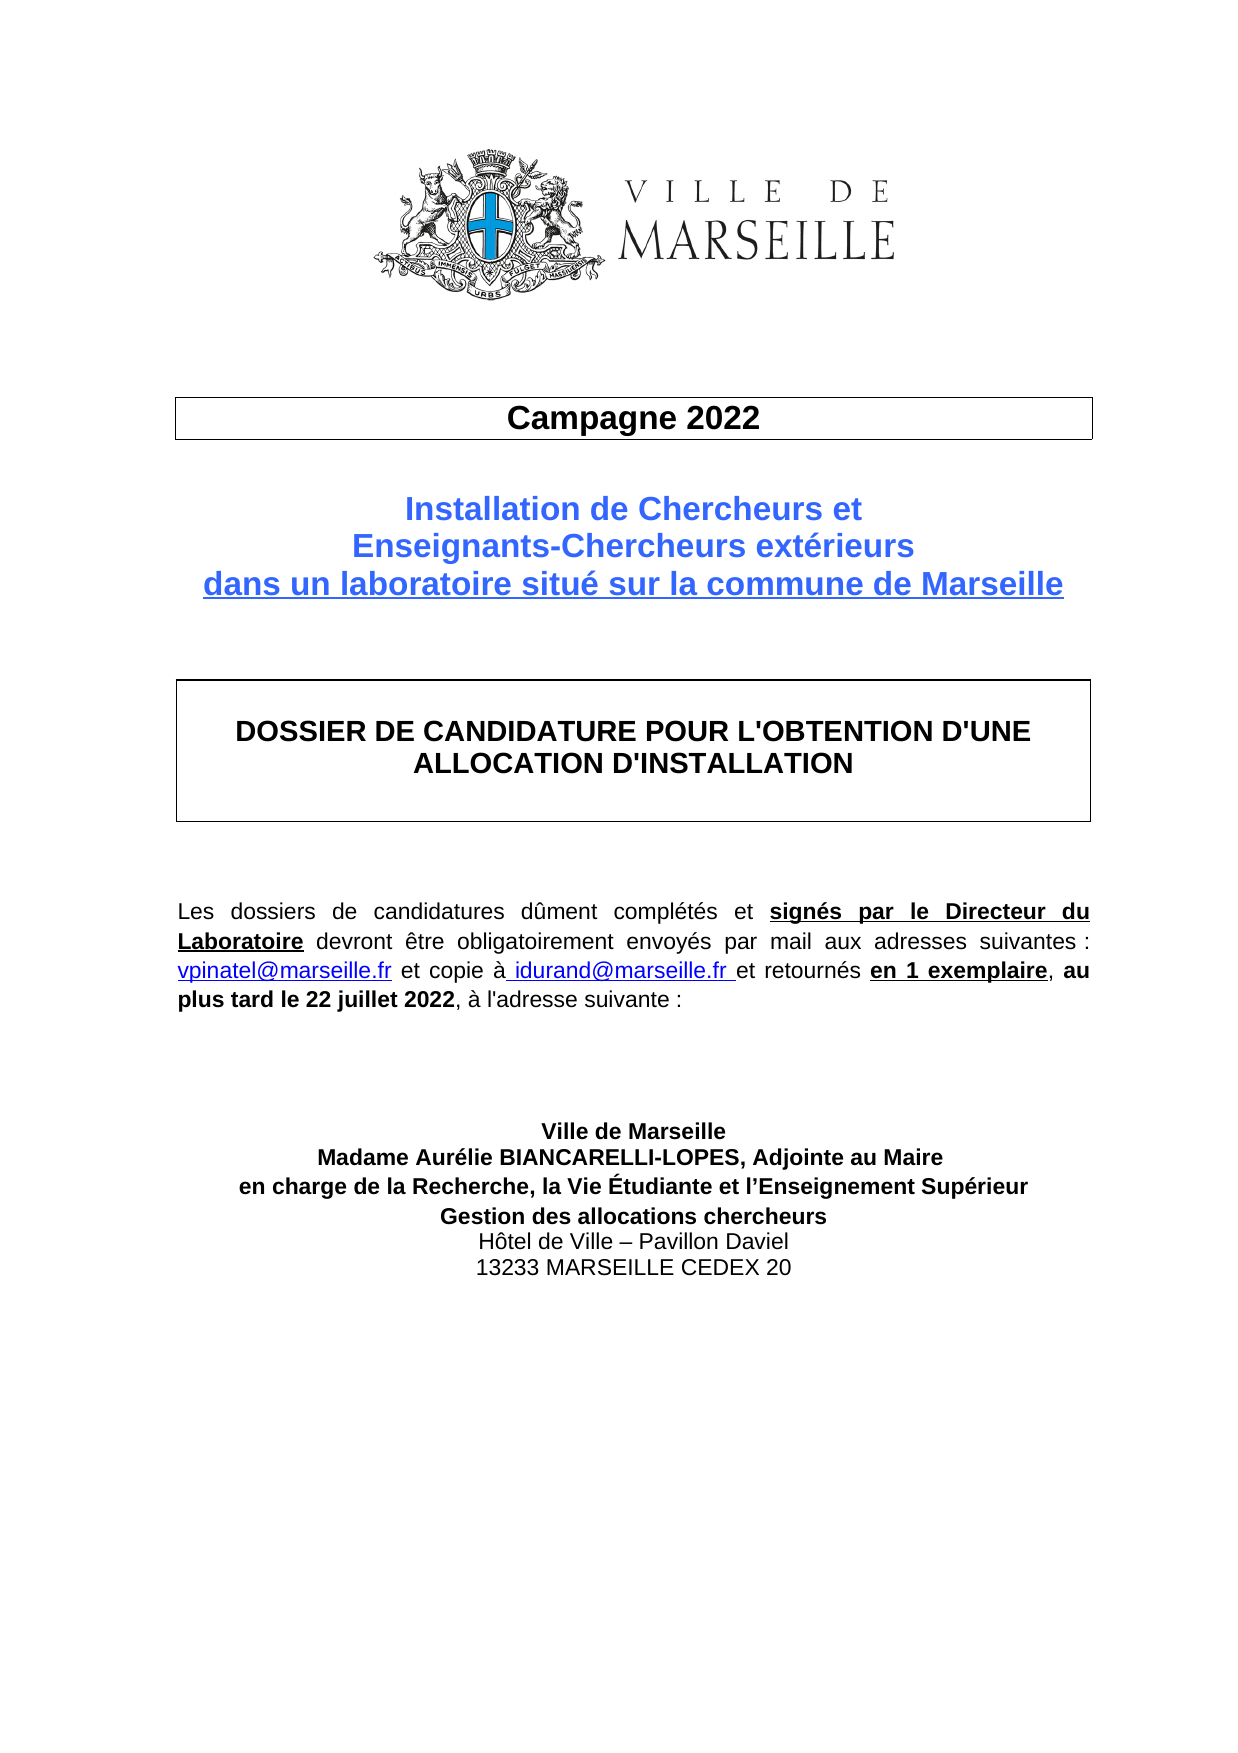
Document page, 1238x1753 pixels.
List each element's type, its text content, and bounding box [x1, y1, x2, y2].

text dans un laboratoire situé sur la commune de Marseille [177, 565, 1090, 602]
text 13233 MARSEILLE CEDEX 20 [177, 1255, 1090, 1280]
text Installation de Chercheurs et [177, 490, 1090, 527]
text Madame Aurélie BIANCARELLI-LOPES, Adjointe au Maire [177, 1145, 1090, 1170]
text Hôtel de Ville – Pavillon Daviel [177, 1229, 1090, 1255]
text DOSSIER DE CANDIDATURE POUR L'OBTENTION D'UNE ALLOCATION D'INSTALLATION [177, 713, 1090, 780]
text Enseignants-Chercheurs extérieurs [177, 527, 1090, 565]
text en charge de la Recherche, la Vie Étudiante et l’Enseignement Supérieur [177, 1174, 1090, 1200]
text Ville de Marseille [177, 1119, 1090, 1145]
text Les dossiers de candidatures dûment complétés et signés par le Directeur du Laboratoire devront être obligatoirement envoyés par mail aux adresses suivantes : vpinatel@marseille.fr et copie à idurand@marseille.fr et retournés en 1 exemplaire, au plus tard le 22 juillet 2022, à l'adresse suivante : [177, 899, 1090, 1013]
text Gestion des allocations chercheurs [177, 1203, 1090, 1229]
picture [365, 147, 902, 302]
subtitle Campagne 2022 [176, 398, 1092, 439]
